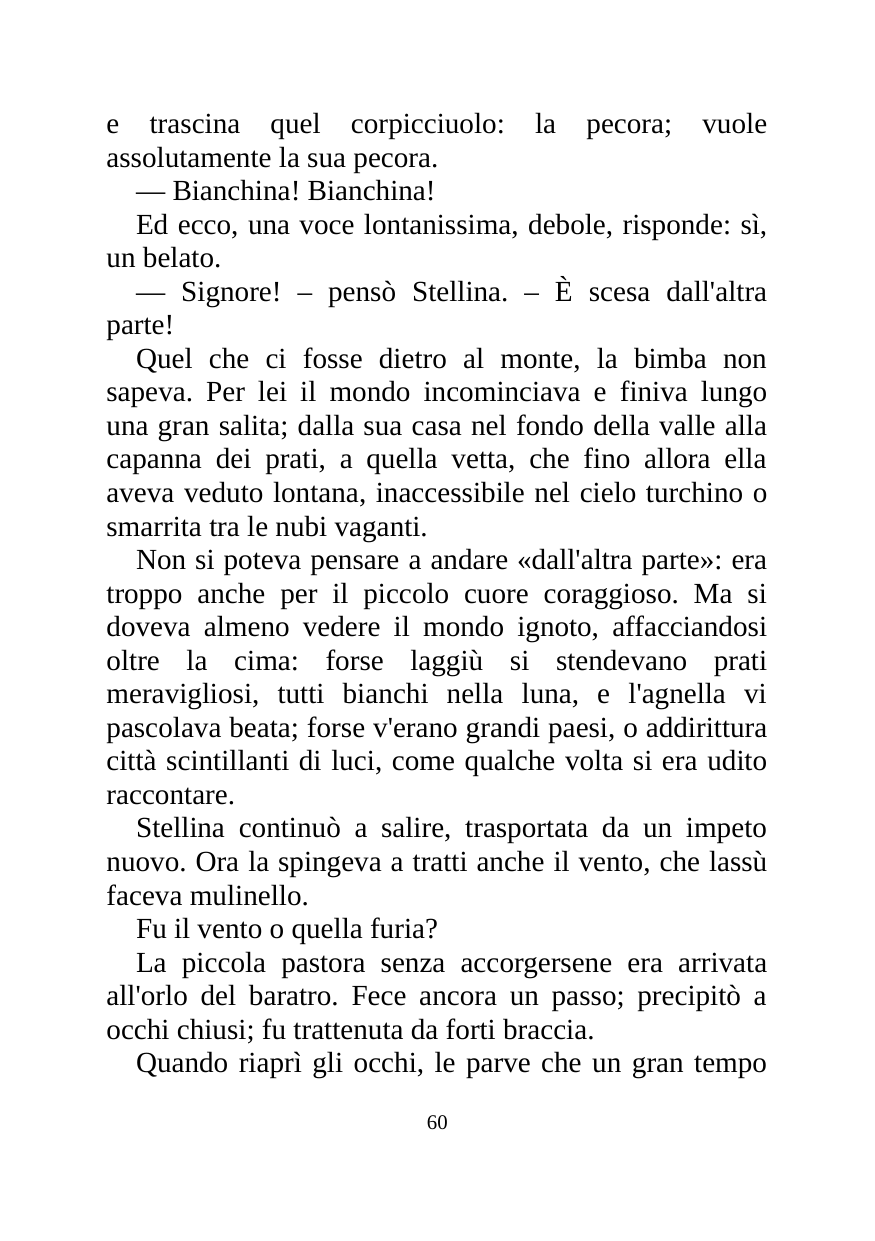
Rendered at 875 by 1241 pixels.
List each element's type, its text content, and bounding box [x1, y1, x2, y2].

text Quando riaprì gli occhi, le parve che un gran tempo [106, 1045, 768, 1079]
text Stellina continuò a salire, trasportata da un impeto nuovo. Ora la spingeva a tratti anche il vento, che lassù faceva mulinello. [106, 811, 768, 911]
text Ed ecco, una voce lontanissima, debole, risponde: sì, un belato. [106, 207, 768, 274]
text — Bianchina! Bianchina! [106, 173, 768, 207]
text Quel che ci fosse dietro al monte, la bimba non sapeva. Per lei il mondo incominciava e finiva lungo una gran salita; dalla sua casa nel fondo della valle alla capanna dei prati, a quella vetta, che fino allora ella aveva veduto lontana, inaccessibile nel cielo turchino o smarrita tra le nubi vaganti. [106, 341, 768, 542]
text e trascina quel corpicciuolo: la pecora; vuole assolutamente la sua pecora. [106, 106, 768, 173]
text Fu il vento o quella furia? [106, 911, 768, 945]
text Non si poteva pensare a andare «dall'altra parte»: era troppo anche per il piccolo cuore coraggioso. Ma si doveva almeno vedere il mondo ignoto, affacciandosi oltre la cima: forse laggiù si stendevano prati meravigliosi, tutti bianchi nella luna, e l'agnella vi pascolava beata; forse v'erano grandi paesi, o addirittura città scintillanti di luci, come qualche volta si era udito raccontare. [106, 542, 768, 811]
text La piccola pastora senza accorgersene era arrivata all'orlo del baratro. Fece ancora un passo; precipitò a occhi chiusi; fu trattenuta da forti braccia. [106, 945, 768, 1045]
text — Signore! – pensò Stellina. – È scesa dall'altra parte! [106, 274, 768, 341]
